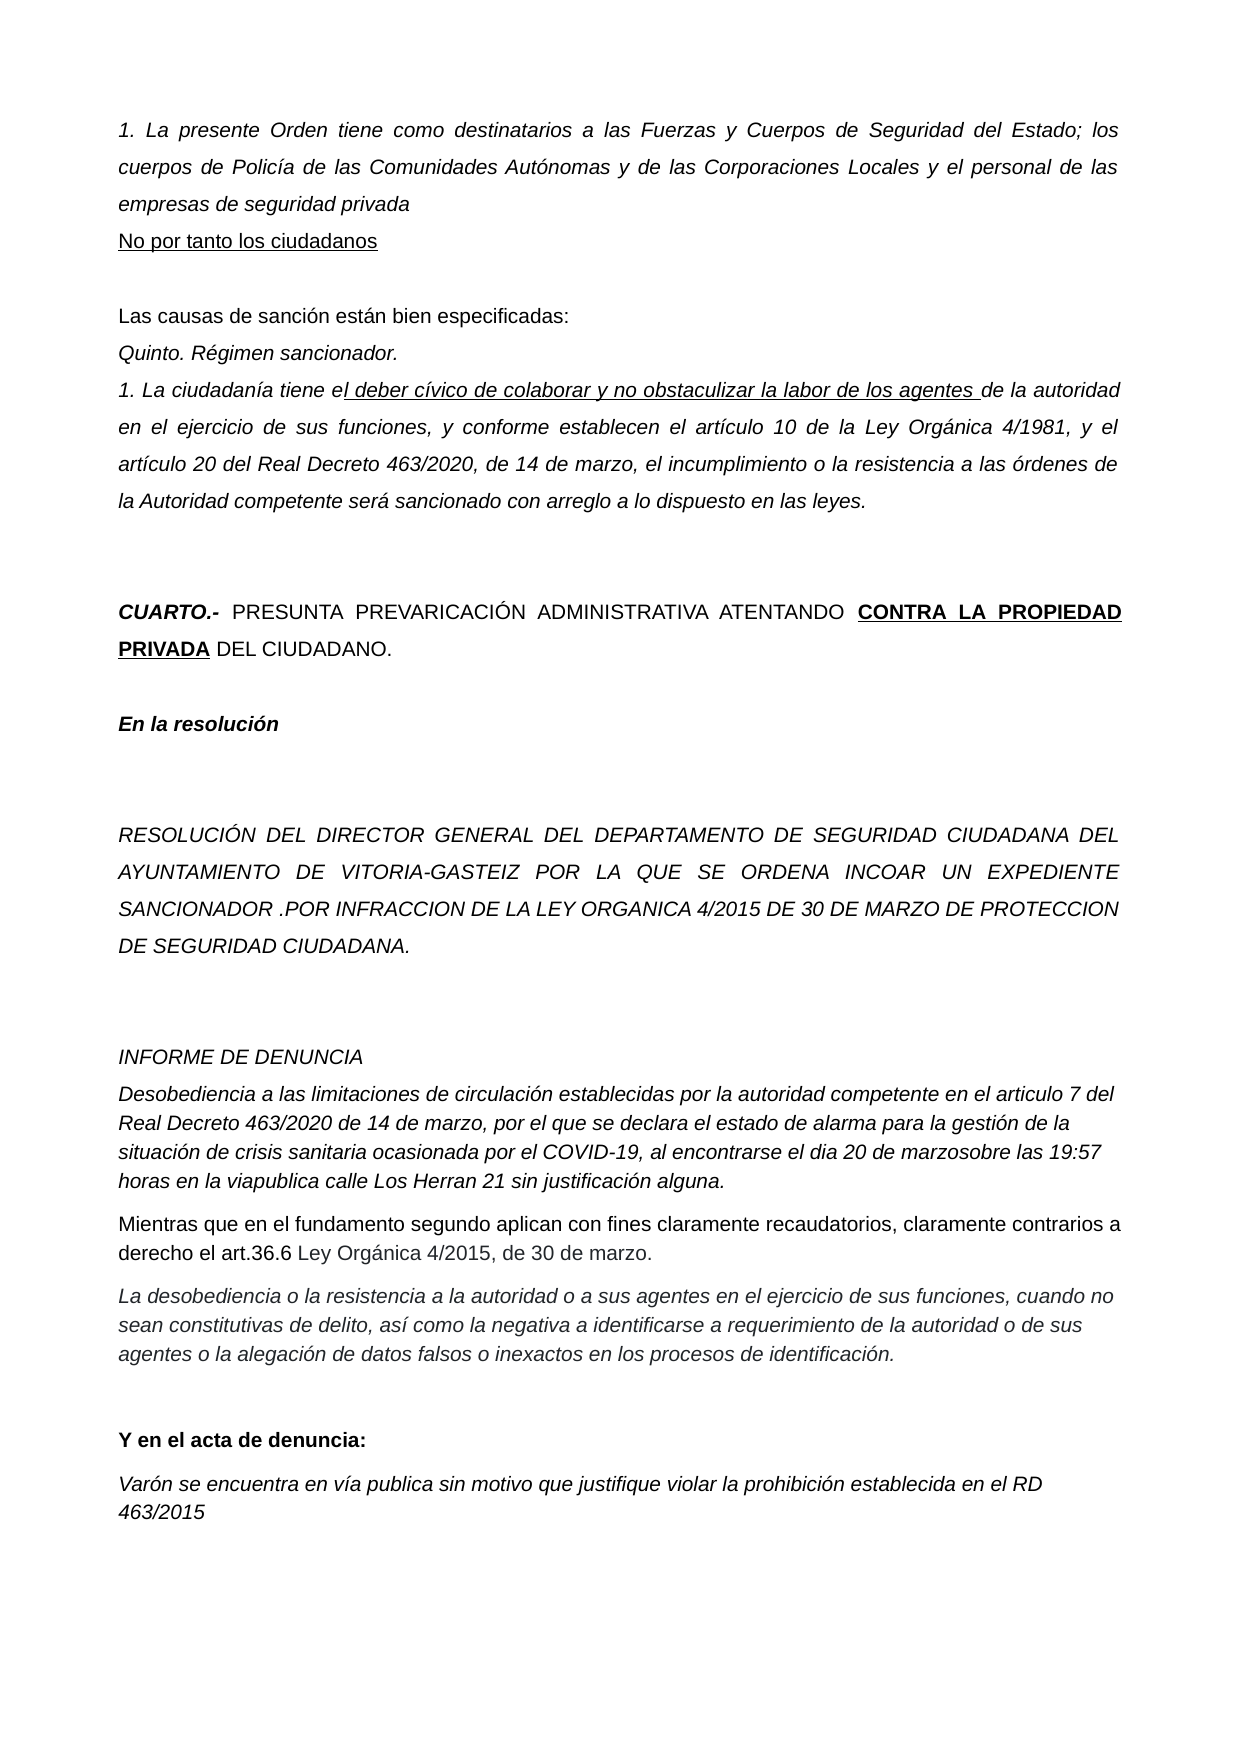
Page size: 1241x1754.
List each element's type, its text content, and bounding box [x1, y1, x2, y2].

text La desobediencia o la resistencia a la autoridad o a sus agentes en el ejercicio de sus funciones, cuando no sean constitutivas de delito, así como la negativa a identificarse a requerimiento de la autoridad o de sus agentes o la alegación de datos falsos o inexactos en los procesos de identificación. [118, 1284, 1122, 1365]
text Mientras que en el fundamento segundo aplican con fines claramente recaudatorios, claramente contrarios a derecho el art.36.6 Ley Orgánica 4/2015, de 30 de marzo. [118, 1212, 1122, 1264]
text Varón se encuentra en vía publica sin motivo que justifique violar la prohibición establecida en el RD 463/2015 [118, 1471, 1122, 1524]
text No por tanto los ciudadanos [118, 229, 1122, 253]
text Quinto. Régimen sancionador. [118, 341, 1122, 364]
text Desobediencia a las limitaciones de circulación establecidas por la autoridad competente en el articulo 7 del Real Decreto 463/2020 de 14 de marzo, por el que se declara el estado de alarma para la gestión de la situación de crisis sanitaria ocasionada por el COVID-19, al encontrarse el dia 20 de marzosobre las 19:57 horas en la viapublica calle Los Herran 21 sin justificación alguna. [118, 1082, 1122, 1192]
text RESOLUCIÓN DEL DIRECTOR GENERAL DEL DEPARTAMENTO DE SEGURIDAD CIUDADANA DEL AYUNTAMIENTO DE VITORIA-GASTEIZ POR LA QUE SE ORDENA INCOAR UN EXPEDIENTE SANCIONADOR .POR INFRACCION DE LA LEY ORGANICA 4/2015 DE 30 DE MARZO DE PROTECCION DE SEGURIDAD CIUDADANA. [118, 823, 1122, 958]
text CUARTO.- PRESUNTA PREVARICACIÓN ADMINISTRATIVA ATENTANDO CONTRA LA PROPIEDAD PRIVADA DEL CIUDADANO. [118, 600, 1122, 661]
text Y en el acta de denuncia: [118, 1428, 1122, 1452]
text 1. La ciudadanía tiene el deber cívico de colaborar y no obstaculizar la labor de los agentes de la autoridad en el ejercicio de sus funciones, y conforme establecen el artículo 10 de la Ley Orgánica 4/1981, y el artículo 20 del Real Decreto 463/2020, de 14 de marzo, el incumplimiento o la resistencia a las órdenes de la Autoridad competente será sancionado con arreglo a lo dispuesto en las leyes. [118, 378, 1122, 513]
text 1. La presente Orden tiene como destinatarios a las Fuerzas y Cuerpos de Seguridad del Estado; los cuerpos de Policía de las Comunidades Autónomas y de las Corporaciones Locales y el personal de las empresas de seguridad privada [118, 118, 1122, 216]
text Las causas de sanción están bien especificadas: [118, 303, 1122, 327]
text En la resolución [118, 711, 1122, 735]
text INFORME DE DENUNCIA [118, 1045, 1122, 1069]
